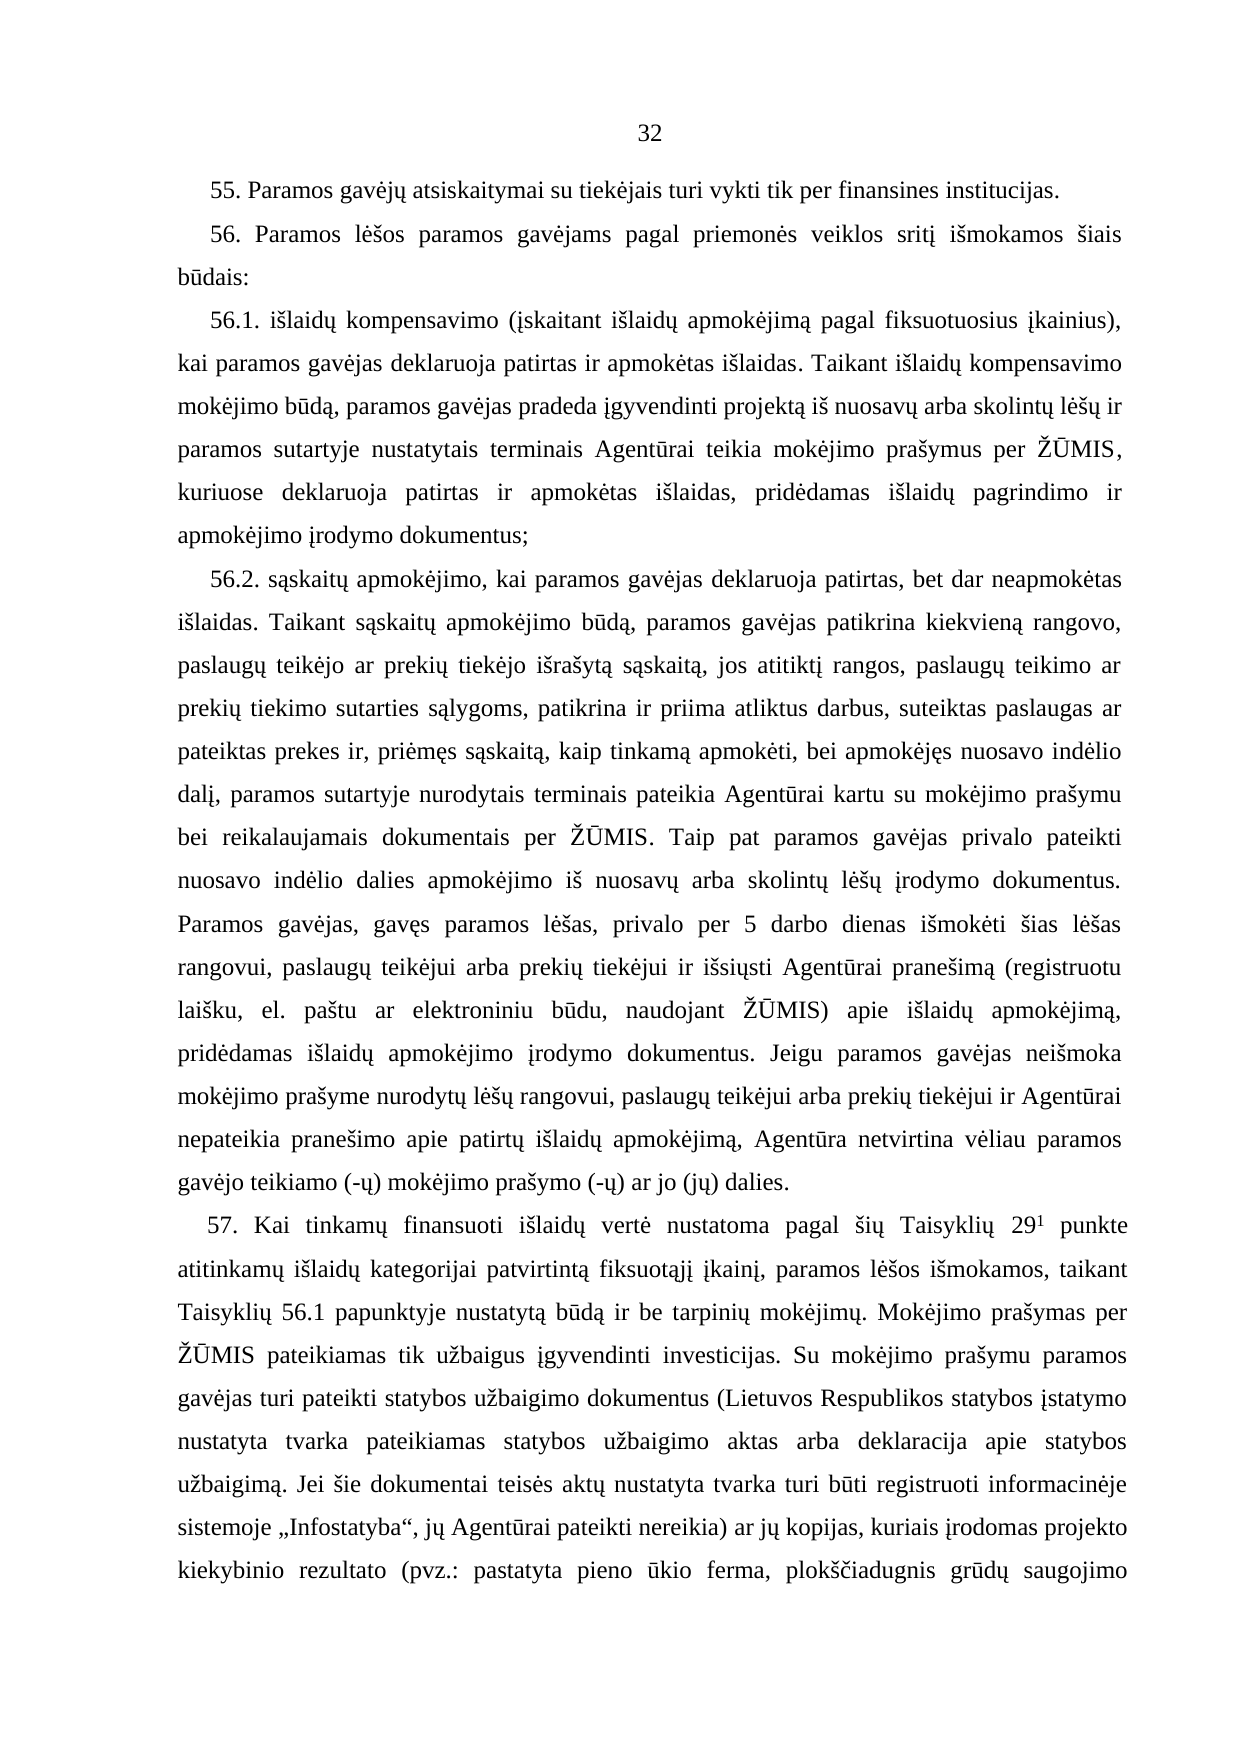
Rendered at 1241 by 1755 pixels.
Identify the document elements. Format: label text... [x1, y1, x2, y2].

text 56.1. išlaidų kompensavimo (įskaitant išlaidų apmokėjimą pagal fiksuotuosius įkainius), kai paramos gavėjas deklaruoja patirtas ir apmokėtas išlaidas. Taikant išlaidų kompensavimo mokėjimo būdą, paramos gavėjas pradeda įgyvendinti projektą iš nuosavų arba skolintų lėšų ir paramos sutartyje nustatytais terminais Agentūrai teikia mokėjimo prašymus per ŽŪMIS, kuriuose deklaruoja patirtas ir apmokėtas išlaidas, pridėdamas išlaidų pagrindimo ir apmokėjimo įrodymo dokumentus; [177, 305, 1122, 549]
text 56.2. sąskaitų apmokėjimo, kai paramos gavėjas deklaruoja patirtas, bet dar neapmokėtas išlaidas. Taikant sąskaitų apmokėjimo būdą, paramos gavėjas patikrina kiekvieną rangovo, paslaugų teikėjo ar prekių tiekėjo išrašytą sąskaitą, jos atitiktį rangos, paslaugų teikimo ar prekių tiekimo sutarties sąlygoms, patikrina ir priima atliktus darbus, suteiktas paslaugas ar pateiktas prekes ir, priėmęs sąskaitą, kaip tinkamą apmokėti, bei apmokėjęs nuosavo indėlio dalį, paramos sutartyje nurodytais terminais pateikia Agentūrai kartu su mokėjimo prašymu bei reikalaujamais dokumentais per ŽŪMIS. Taip pat paramos gavėjas privalo pateikti nuosavo indėlio dalies apmokėjimo iš nuosavų arba skolintų lėšų įrodymo dokumentus. Paramos gavėjas, gavęs paramos lėšas, privalo per 5 darbo dienas išmokėti šias lėšas rangovui, paslaugų teikėjui arba prekių tiekėjui ir išsiųsti Agentūrai pranešimą (registruotu laišku, el. paštu ar elektroniniu būdu, naudojant ŽŪMIS) apie išlaidų apmokėjimą, pridėdamas išlaidų apmokėjimo įrodymo dokumentus. Jeigu paramos gavėjas neišmoka mokėjimo prašyme nurodytų lėšų rangovui, paslaugų teikėjui arba prekių tiekėjui ir Agentūrai nepateikia pranešimo apie patirtų išlaidų apmokėjimą, Agentūra netvirtina vėliau paramos gavėjo teikiamo (-ų) mokėjimo prašymo (-ų) ar jo (jų) dalies. [177, 564, 1122, 1196]
text 55. Paramos gavėjų atsiskaitymai su tiekėjais turi vykti tik per finansines institucijas. [177, 176, 1122, 204]
text 56. Paramos lėšos paramos gavėjams pagal priemonės veiklos sritį išmokamos šiais būdais: [177, 219, 1122, 291]
text 57. Kai tinkamų finansuoti išlaidų vertė nustatoma pagal šių Taisyklių 291 punkte atitinkamų išlaidų kategorijai patvirtintą fiksuotąjį įkainį, paramos lėšos išmokamos, taikant Taisyklių 56.1 papunktyje nustatytą būdą ir be tarpinių mokėjimų. Mokėjimo prašymas per ŽŪMIS pateikiamas tik užbaigus įgyvendinti investicijas. Su mokėjimo prašymu paramos gavėjas turi pateikti statybos užbaigimo dokumentus (Lietuvos Respublikos statybos įstatymo nustatyta tvarka pateikiamas statybos užbaigimo aktas arba deklaracija apie statybos užbaigimą. Jei šie dokumentai teisės aktų nustatyta tvarka turi būti registruoti informacinėje sistemoje „Infostatyba“, jų Agentūrai pateikti nereikia) ar jų kopijas, kuriais įrodomas projekto kiekybinio rezultato (pvz.: pastatyta pieno ūkio ferma, plokščiadugnis grūdų saugojimo [177, 1211, 1128, 1584]
